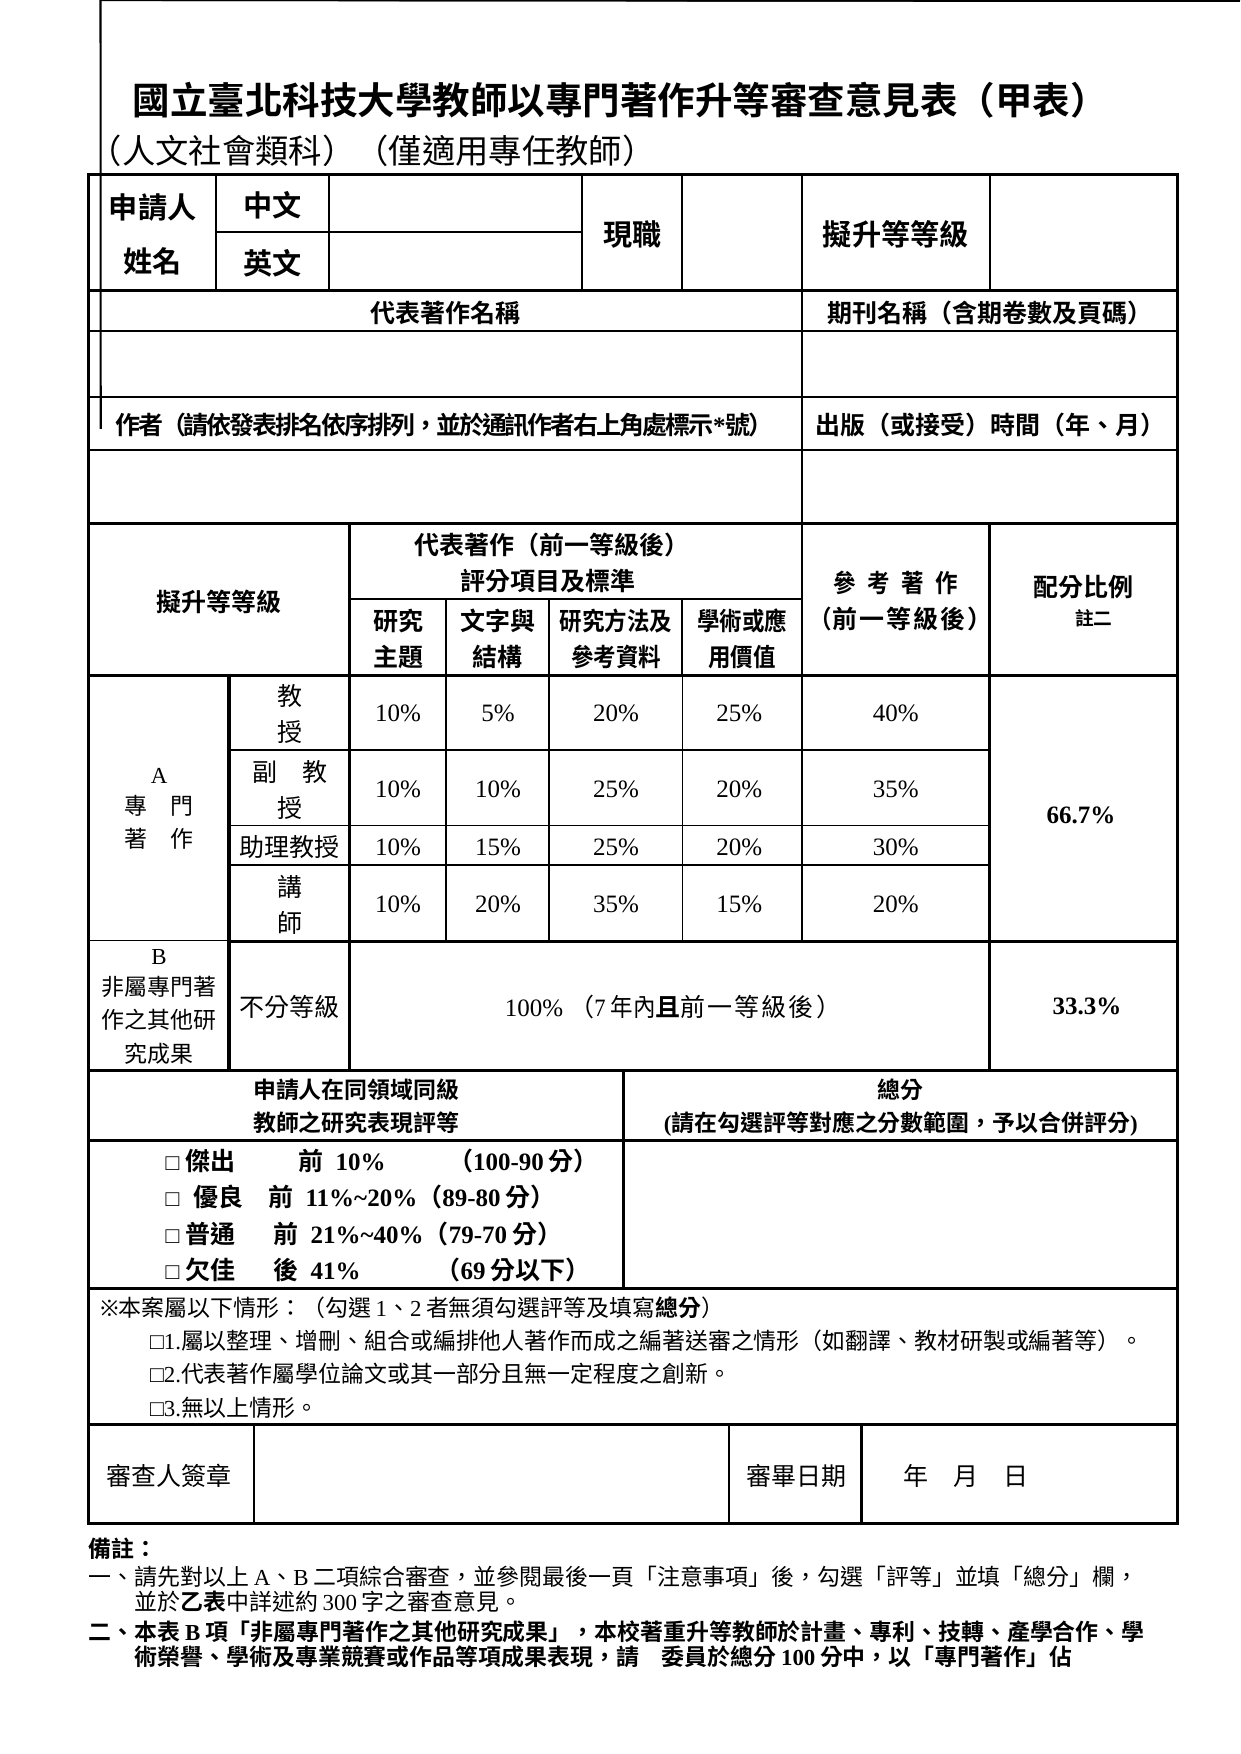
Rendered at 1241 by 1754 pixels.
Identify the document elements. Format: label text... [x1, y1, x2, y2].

table_cell 擬升等等級 [90, 525, 348, 673]
table_cell 配分比例 註二 [991, 525, 1176, 673]
table_cell 審畢日期 [730, 1426, 860, 1522]
table_cell 代表著作（前一等級後） 評分項目及標準 [351, 525, 801, 598]
table_cell [255, 1426, 728, 1522]
table_header [90, 176, 99, 289]
table_header 中文 [217, 176, 328, 231]
text 二、本表B項「非屬專門著作之其他研究成果」，本校著重升等教師於計畫、專利、技轉、產學合作、學術榮譽、學術及專業競賽或作品等項成果表現，請 委員於總分100分中，以「專門著作」佔 [89, 1620, 1152, 1670]
table_cell 研究方法及參考資料 [550, 600, 681, 673]
table_cell 年 月 日 [863, 1426, 1176, 1522]
table_cell 審查人簽章 [90, 1426, 253, 1522]
table_cell 20% [803, 866, 988, 940]
table_cell 研究 主題 [351, 600, 445, 673]
table_cell 25% [550, 751, 682, 825]
table_header [683, 176, 801, 289]
table_cell 10% [351, 866, 445, 940]
text （人文社會類科）（僅適用專任教師） [102, 125, 1152, 173]
text 一、請先對以上A、B二項綜合審查，並參閱最後一頁「注意事項」後，勾選「評等」並填「總分」欄，並於乙表中詳述約300字之審查意見。 [89, 1565, 1152, 1615]
table_header 擬升等等級 [803, 176, 989, 289]
table_cell 教 授 [231, 677, 348, 749]
table_cell [90, 292, 99, 330]
table_cell A 專 門 著 作 [90, 677, 227, 940]
table_cell 參 考 著 作 （前一等級後） [803, 525, 988, 673]
table_cell 15% [447, 826, 548, 864]
table_cell 15% [683, 866, 801, 940]
table_cell 學術或應用價值 [683, 600, 801, 673]
table_cell 20% [550, 677, 682, 749]
table_cell [803, 451, 1176, 522]
table_cell 20% [447, 866, 548, 940]
table_cell 講 師 [231, 866, 348, 940]
table_cell 出版（或接受）時間（年、月） [803, 398, 1176, 449]
table_cell 35% [550, 866, 682, 940]
table_cell 不分等級 [231, 943, 348, 1069]
table_cell 助理教授 [231, 826, 348, 864]
table_cell 總分 (請在勾選評等對應之分數範圍，予以合併評分) [625, 1072, 1176, 1138]
table_cell □ 傑出 前 10% （100-90分） □ 優良 前 11%~20%（89-80分） □ 普通 前 21%~40%（79-70分） □ 欠佳 後 41% （69分以下） [90, 1142, 622, 1287]
table_cell 20% [683, 826, 801, 864]
table_cell 25% [550, 826, 682, 864]
table_cell ※本案屬以下情形：（勾選1、2者無須勾選評等及填寫總分） □1.屬以整理、增刪、組合或編排他人著作而成之編著送審之情形（如翻譯、教材研製或編著等）。 □2.代表著作屬學位論文或其一部分且無一定程度之創新。 □3.無以上情形。 [90, 1290, 1176, 1423]
table_cell 30% [803, 826, 988, 864]
table_cell [330, 233, 581, 289]
table_header [991, 176, 1176, 289]
table_cell 代表著作名稱 [102, 292, 801, 330]
table_cell 副 教 授 [231, 751, 348, 825]
table_cell 文字與結構 [447, 600, 548, 673]
text [89, 71, 99, 125]
table_cell [102, 332, 801, 396]
table_header 申請人 姓名 [102, 176, 215, 289]
table_header [330, 176, 581, 231]
table_cell 100% （7年內且前一等級後） [351, 943, 988, 1069]
table_cell [625, 1142, 1176, 1287]
table_cell [803, 332, 1176, 396]
table_header 現職 [583, 176, 681, 289]
table_cell [90, 332, 99, 396]
table_cell 20% [683, 751, 801, 825]
text 備註： [89, 1538, 1152, 1563]
text 國立臺北科技大學教師以專門著作升等審查意見表（甲表） [102, 71, 1152, 125]
table_cell 10% [351, 826, 445, 864]
table_cell 33.3% [991, 943, 1176, 1069]
table_cell 10% [351, 677, 445, 749]
table_cell 10% [351, 751, 445, 825]
text （人文社會類科）（僅適用專任教師） [89, 125, 99, 173]
table_cell 25% [683, 677, 801, 749]
table_cell 作者（請依發表排名依序排列，並於通訊作者右上角處標示*號） [90, 398, 801, 449]
table_cell 5% [447, 677, 548, 749]
table_cell 40% [803, 677, 988, 749]
table_cell 10% [447, 751, 548, 825]
table_cell [90, 451, 801, 522]
table_cell 期刊名稱（含期卷數及頁碼） [803, 292, 1176, 330]
table_cell 申請人在同領域同級 教師之研究表現評等 [90, 1072, 622, 1138]
table_cell B 非屬專門著作之其他研究成果 [90, 941, 227, 1069]
table_cell 35% [803, 751, 988, 825]
table_cell 66.7% [991, 677, 1176, 940]
table_cell 英文 [217, 233, 328, 289]
